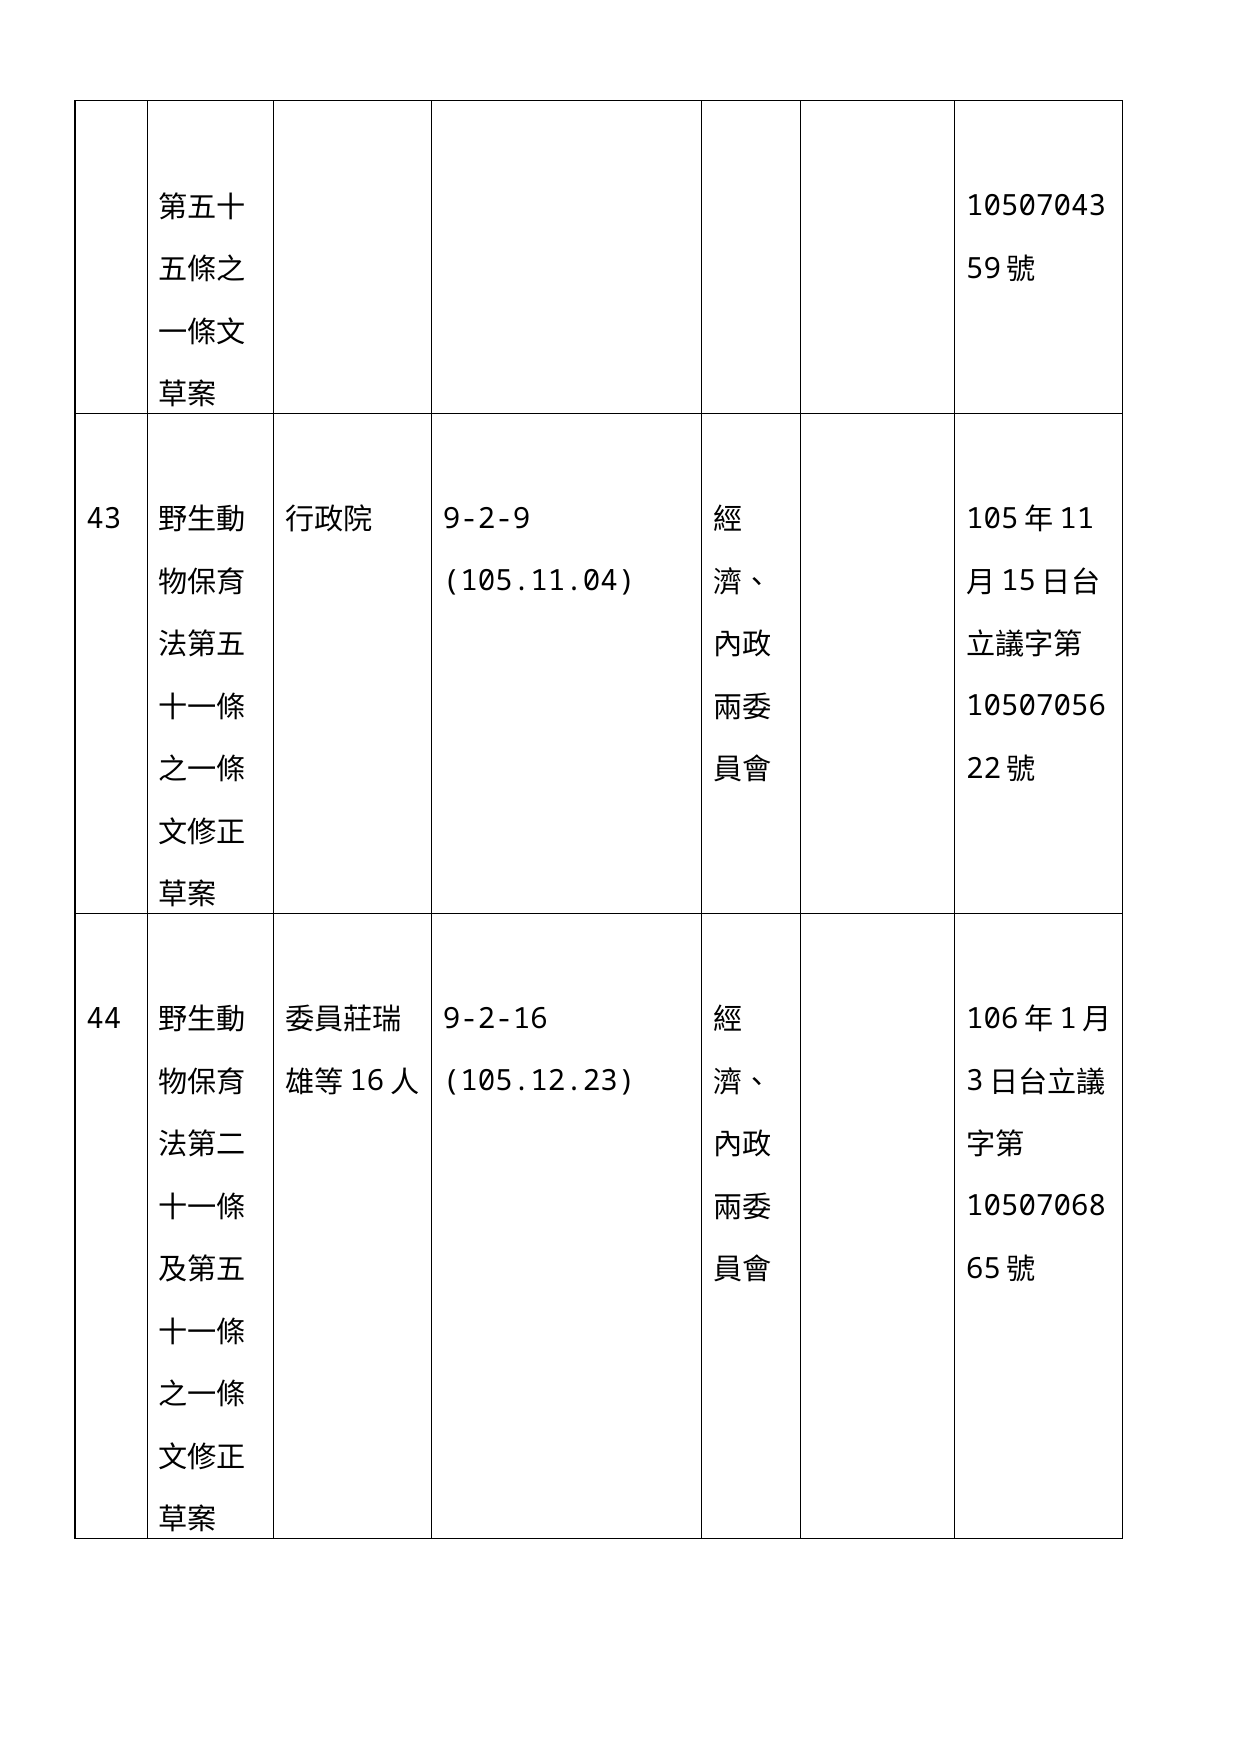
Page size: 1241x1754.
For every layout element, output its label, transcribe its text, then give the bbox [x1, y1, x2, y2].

table_cell 行政院 [274, 414, 431, 913]
table_cell 委員莊瑞雄等16人 [274, 914, 431, 1538]
table_cell 105年11月15日台立議字第1050705622號 [955, 414, 1122, 913]
table_cell 9-2-16 (105.12.23) [432, 914, 701, 1538]
table_cell 野生動物保育法第五十一條之一條文修正草案 [148, 414, 273, 913]
table_cell 經濟、內政兩委員會 [702, 914, 800, 1538]
table_cell [274, 101, 431, 413]
table_cell 106年1月3日台立議字第1050706865號 [955, 914, 1122, 1538]
table_cell [801, 914, 954, 1538]
table_cell 9-2-9 (105.11.04) [432, 414, 701, 913]
table_cell 43 [76, 414, 147, 913]
table_cell 經濟、內政兩委員會 [702, 414, 800, 913]
table_cell 第五十五條之一條文草案 [148, 101, 273, 413]
table_cell 1050704359號 [955, 101, 1122, 413]
table_cell 野生動物保育法第二十一條及第五十一條之一條文修正草案 [148, 914, 273, 1538]
table_cell [432, 101, 701, 413]
table_cell [76, 101, 147, 413]
table_cell [702, 101, 800, 413]
table_cell [801, 101, 954, 413]
table_cell 44 [76, 914, 147, 1538]
table_cell [801, 414, 954, 913]
